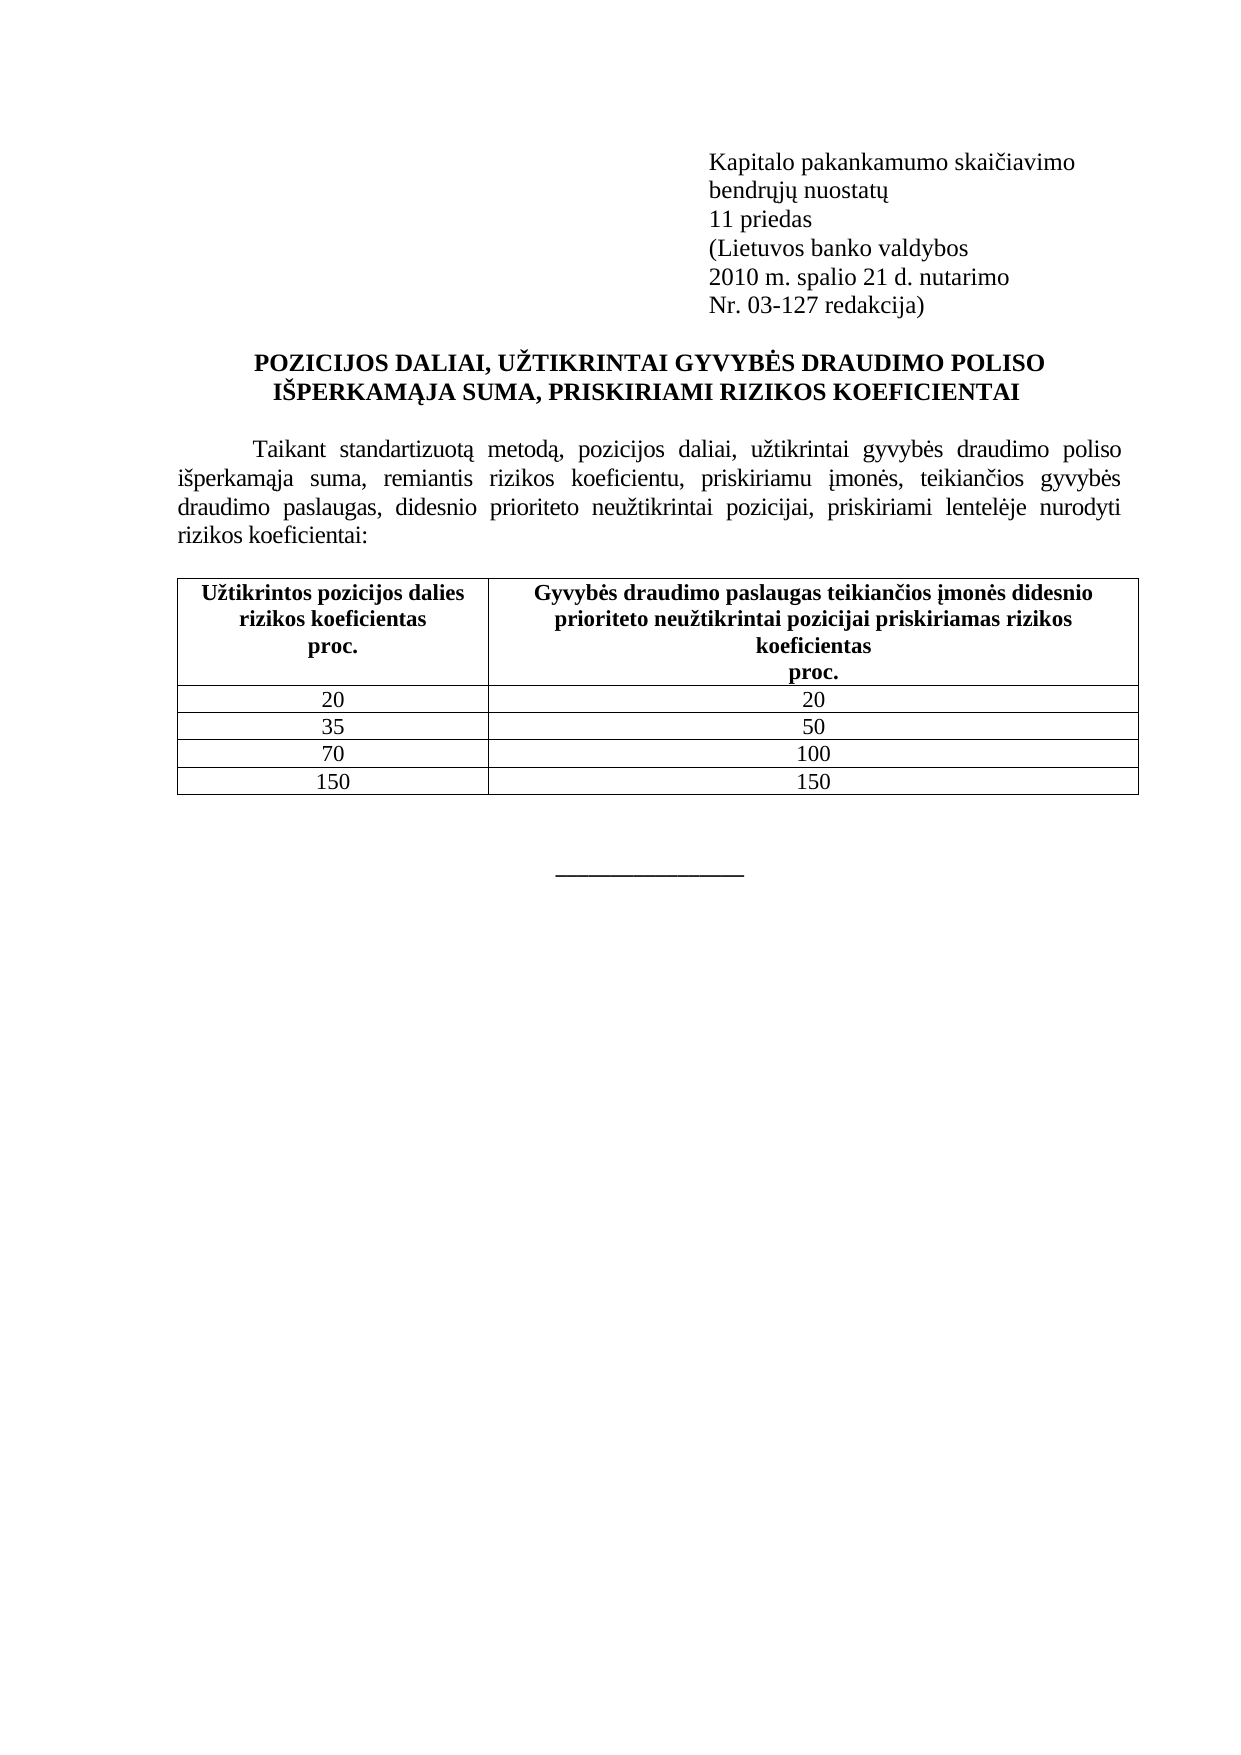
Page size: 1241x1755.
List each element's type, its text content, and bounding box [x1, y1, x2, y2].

text bendrųjų nuostatų [177, 176, 1122, 204]
table_cell 150 [489, 768, 1138, 794]
table_cell 150 [178, 768, 488, 794]
table_header Gyvybės draudimo paslaugas teikiančios įmonės didesnio prioriteto neužtikrintai pozicijai priskiriamas rizikos koeficientas proc. [489, 579, 1138, 684]
table_cell 70 [178, 740, 488, 767]
text Nr. 03-127 redakcija) [177, 291, 1122, 319]
table_cell 35 [178, 713, 488, 739]
text 2010 m. spalio 21 d. nutarimo [177, 262, 1122, 291]
text 11 priedas [177, 204, 1122, 233]
table_cell 20 [178, 686, 488, 712]
text Kapitalo pakankamumo skaičiavimo [177, 147, 1122, 176]
text (Lietuvos banko valdybos [177, 233, 1122, 262]
table_cell 20 [489, 686, 1138, 712]
text POZICIJOS DALIAI, UŽTIKRINTAI GYVYBĖS DRAUDIMO POLISO IŠPERKAMĄJA SUMA, PRISKIRIAMI RIZIKOS KOEFICIENTAI [177, 348, 1122, 406]
table_cell 100 [489, 740, 1138, 767]
text _________________ [177, 846, 1122, 880]
text Taikant standartizuotą metodą, pozicijos daliai, užtikrintai gyvybės draudimo poliso išperkamąja suma, remiantis rizikos koeficientu, priskiriamu įmonės, teikiančios gyvybės draudimo paslaugas, didesnio prioriteto neužtikrintai pozicijai, priskiriami lentelėje nurodyti rizikos koeficientai: [177, 434, 1122, 549]
table_header Užtikrintos pozicijos dalies rizikos koeficientas proc. [178, 579, 488, 684]
table_cell 50 [489, 713, 1138, 739]
